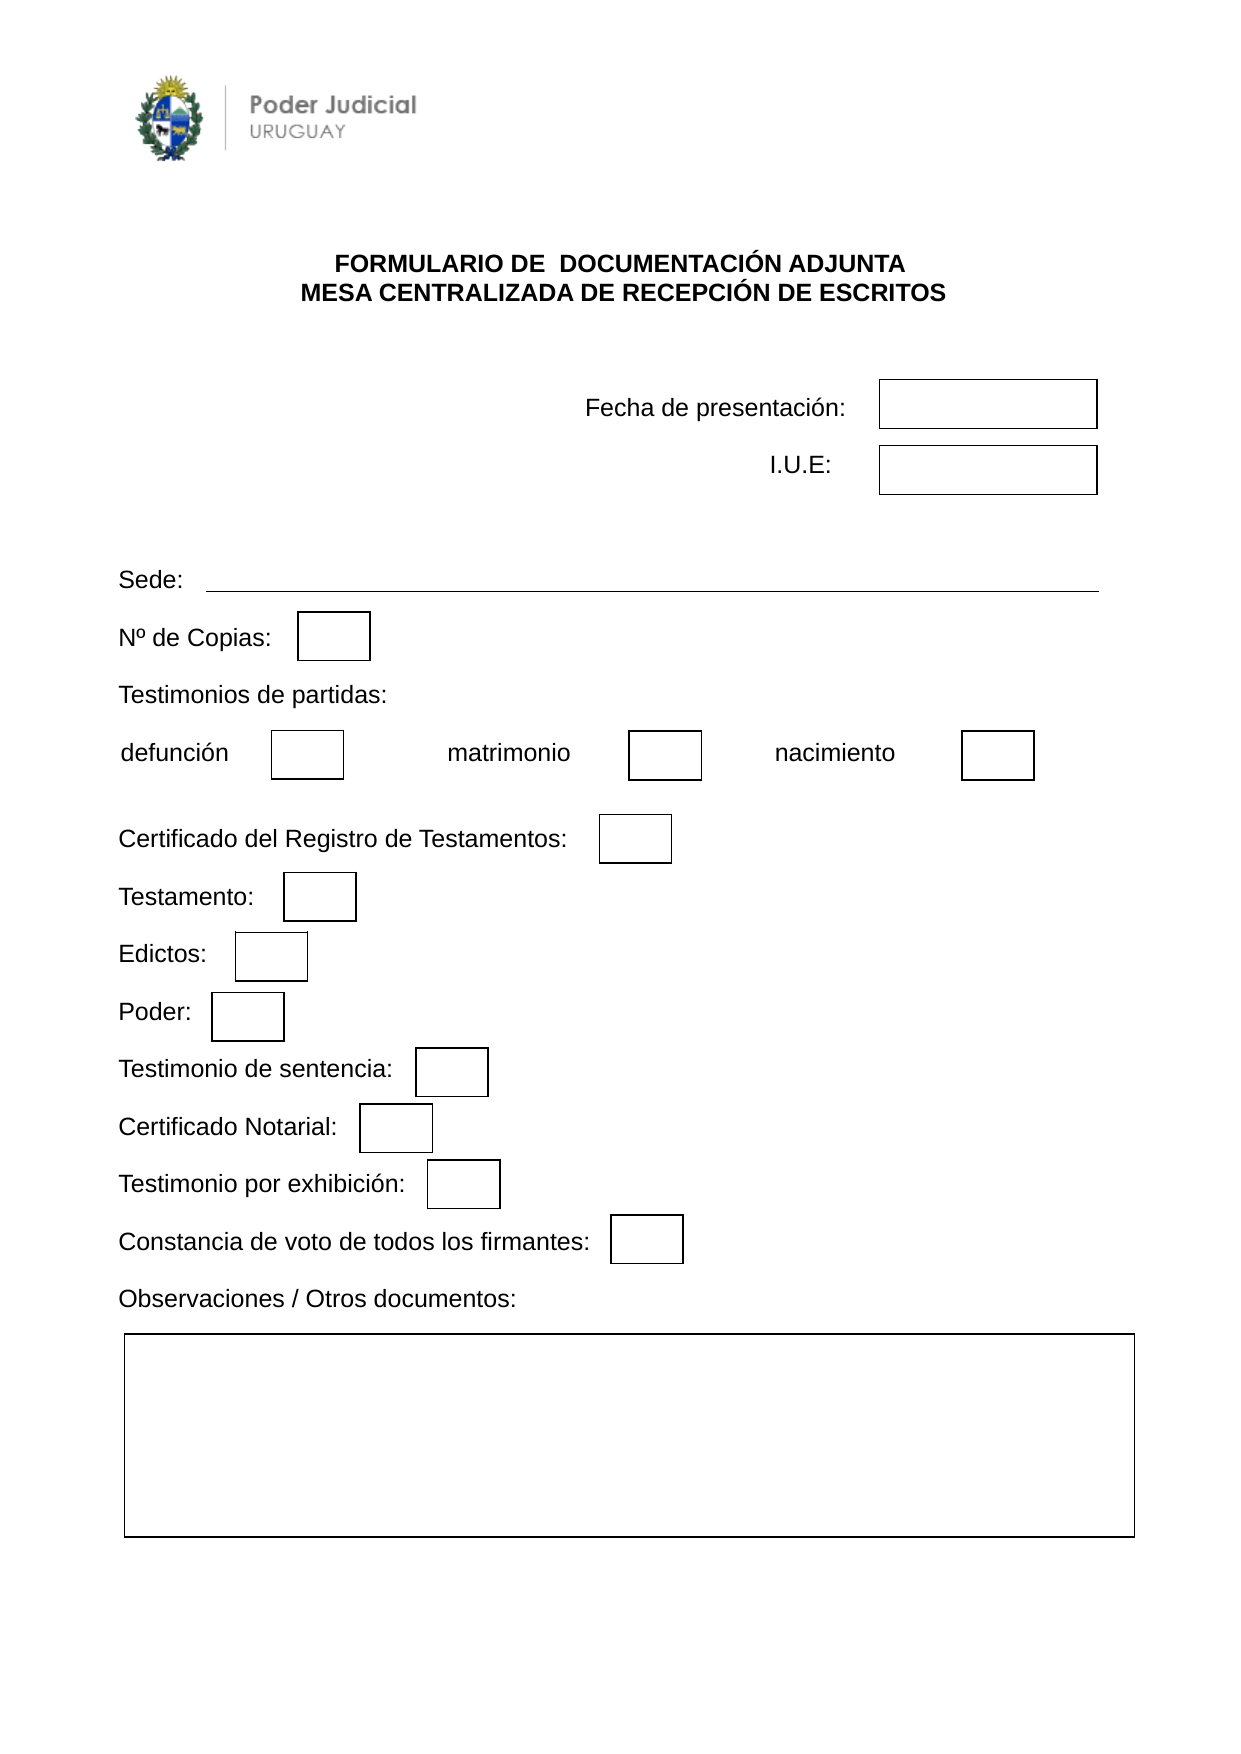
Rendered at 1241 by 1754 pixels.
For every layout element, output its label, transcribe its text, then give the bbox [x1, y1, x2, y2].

text Fecha de presentación: [118, 393, 878, 422]
text [1035, 738, 1122, 767]
text [285, 997, 1122, 1025]
text Nº de Copias: [118, 623, 297, 652]
text defunción [118, 738, 271, 767]
text [684, 1227, 1122, 1255]
text [501, 1169, 1122, 1198]
text Sede: [118, 565, 1122, 594]
picture [88, 75, 469, 163]
text Testimonio de sentencia: [118, 1054, 415, 1083]
text matrimonio [344, 738, 628, 767]
text Testamento: [118, 882, 283, 910]
text Poder: [118, 997, 211, 1025]
text Testimonio por exhibición: [118, 1169, 427, 1198]
text Observaciones / Otros documentos: [118, 1284, 1122, 1313]
text Edictos: [118, 939, 235, 968]
text Certificado Notarial: [118, 1112, 359, 1140]
text MESA CENTRALIZADA DE RECEPCIÓN DE ESCRITOS [118, 278, 1122, 307]
text [489, 1054, 1122, 1083]
text Constancia de voto de todos los firmantes: [118, 1227, 610, 1255]
text Testimonios de partidas: [118, 680, 1122, 709]
text [371, 623, 1122, 652]
text FORMULARIO DE DOCUMENTACIÓN ADJUNTA [118, 249, 1122, 278]
text [672, 824, 856, 853]
text [357, 882, 856, 910]
text [125, 1335, 1134, 1536]
text nacimiento [702, 738, 961, 767]
text [308, 939, 1122, 968]
text [433, 1112, 1122, 1140]
text Certificado del Registro de Testamentos: [118, 824, 599, 853]
text I.U.E: [118, 450, 839, 479]
